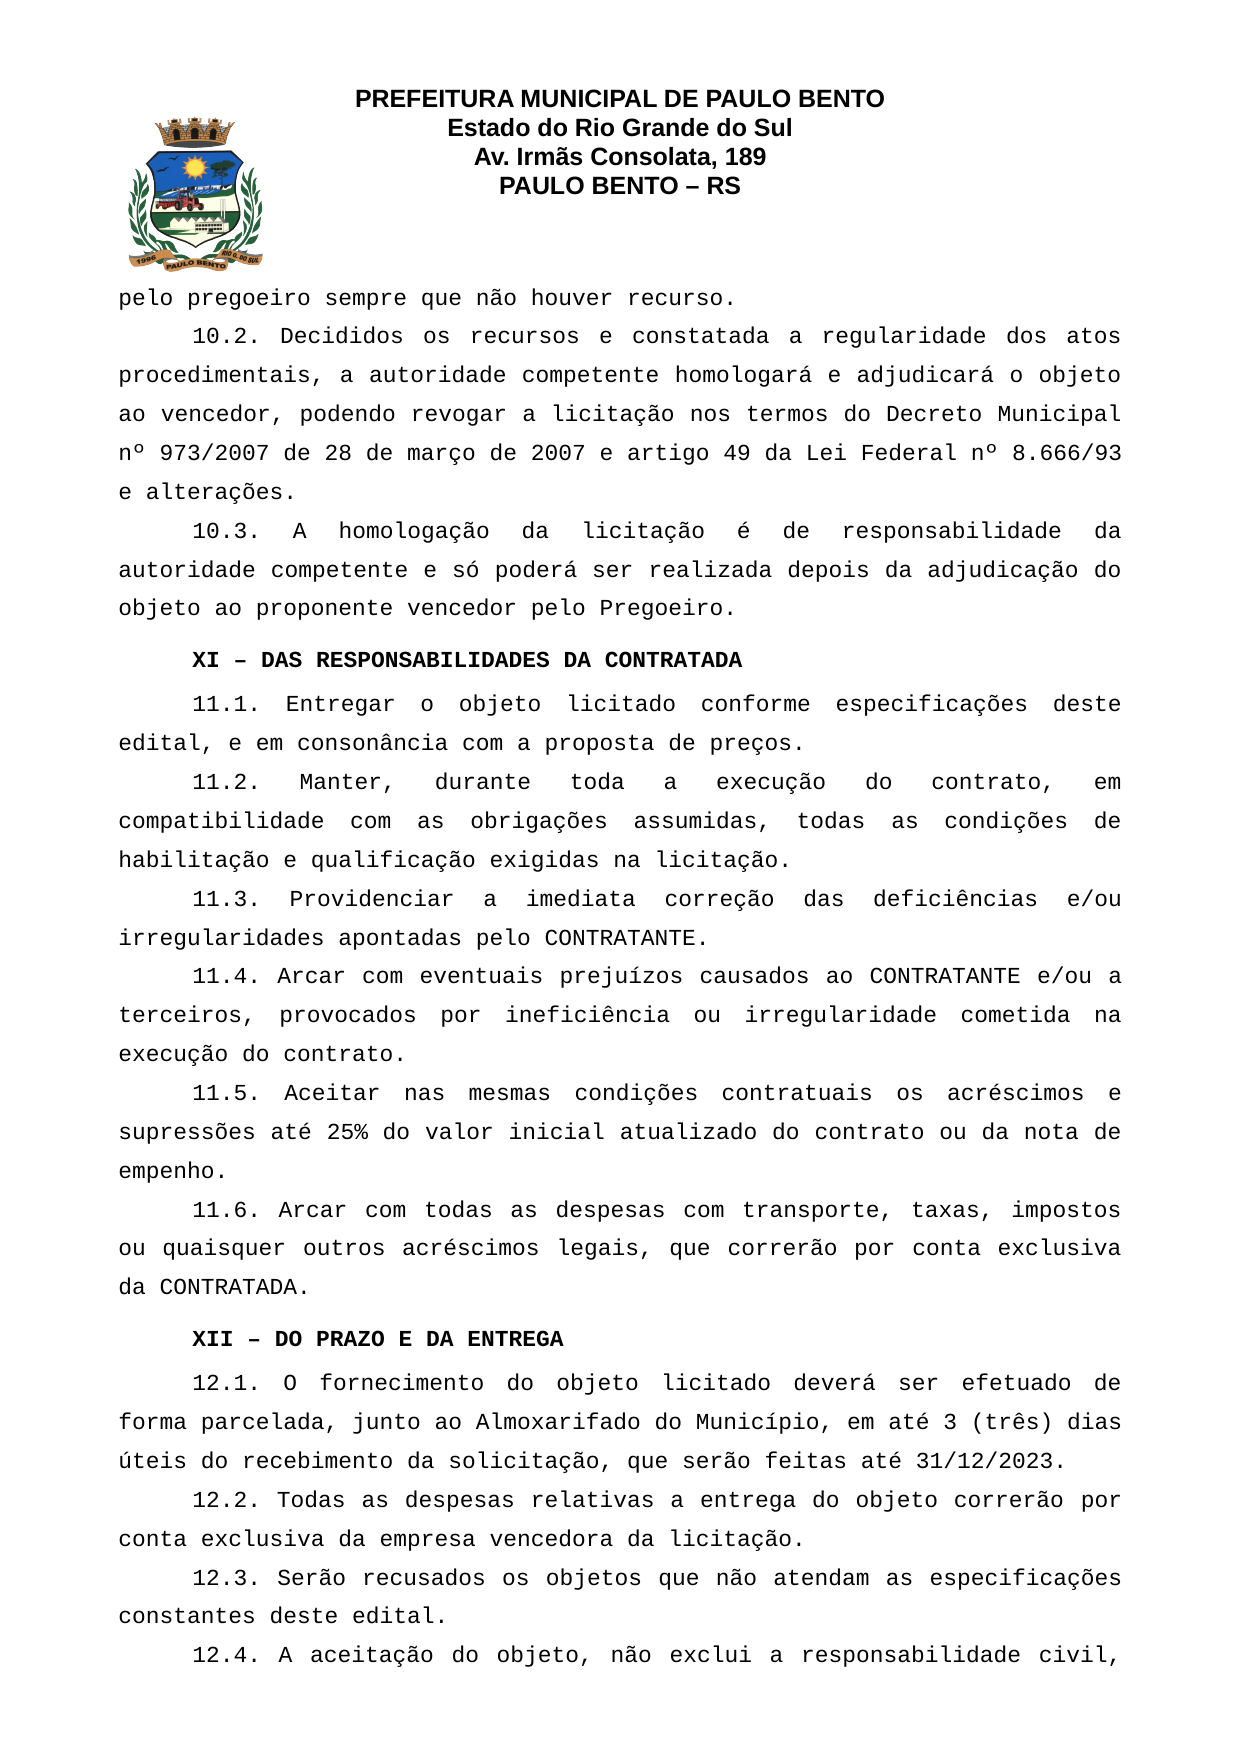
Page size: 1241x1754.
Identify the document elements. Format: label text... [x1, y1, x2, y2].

text 11.2. Manter, durante toda a execução do contrato, em compatibilidade com as obrigações assumidas, todas as condições de habilitação e qualificação exigidas na licitação. [118, 771, 1122, 874]
text 11.6. Arcar com todas as despesas com transporte, taxas, impostos ou quaisquer outros acréscimos legais, que correrão por conta exclusiva da CONTRATADA. [118, 1198, 1122, 1302]
text 11.1. Entregar o objeto licitado conforme especificações deste edital, e em consonância com a proposta de preços. [118, 693, 1122, 758]
text 12.2. Todas as despesas relativas a entrega do objeto correrão por conta exclusiva da empresa vencedora da licitação. [118, 1488, 1122, 1553]
text 11.4. Arcar com eventuais prejuízos causados ao CONTRATANTE e/ou a terceiros, provocados por ineficiência ou irregularidade cometida na execução do contrato. [118, 965, 1122, 1068]
text 10.3. A homologação da licitação é de responsabilidade da autoridade competente e só poderá ser realizada depois da adjudicação do objeto ao proponente vencedor pelo Pregoeiro. [118, 519, 1122, 623]
text pelo pregoeiro sempre que não houver recurso. [118, 286, 1122, 312]
text XI – DAS RESPONSABILIDADES DA CONTRATADA [118, 648, 1122, 674]
text 12.4. A aceitação do objeto, não exclui a responsabilidade civil, [118, 1644, 1122, 1669]
text 11.3. Providenciar a imediata correção das deficiências e/ou irregularidades apontadas pelo CONTRATANTE. [118, 887, 1122, 952]
text 12.3. Serão recusados os objetos que não atendam as especificações constantes deste edital. [118, 1566, 1122, 1631]
text 11.5. Aceitar nas mesmas condições contratuais os acréscimos e supressões até 25% do valor inicial atualizado do contrato ou da nota de empenho. [118, 1081, 1122, 1185]
picture [128, 117, 263, 272]
text 10.2. Decididos os recursos e constatada a regularidade dos atos procedimentais, a autoridade competente homologará e adjudicará o objeto ao vencedor, podendo revogar a licitação nos termos do Decreto Municipal nº 973/2007 de 28 de março de 2007 e artigo 49 da Lei Federal nº 8.666/93 e alterações. [118, 325, 1122, 506]
text 12.1. O fornecimento do objeto licitado deverá ser efetuado de forma parcelada, junto ao Almoxarifado do Município, em até 3 (três) dias úteis do recebimento da solicitação, que serão feitas até 31/12/2023. [118, 1372, 1122, 1475]
text XII – DO PRAZO E DA ENTREGA [118, 1327, 1122, 1353]
